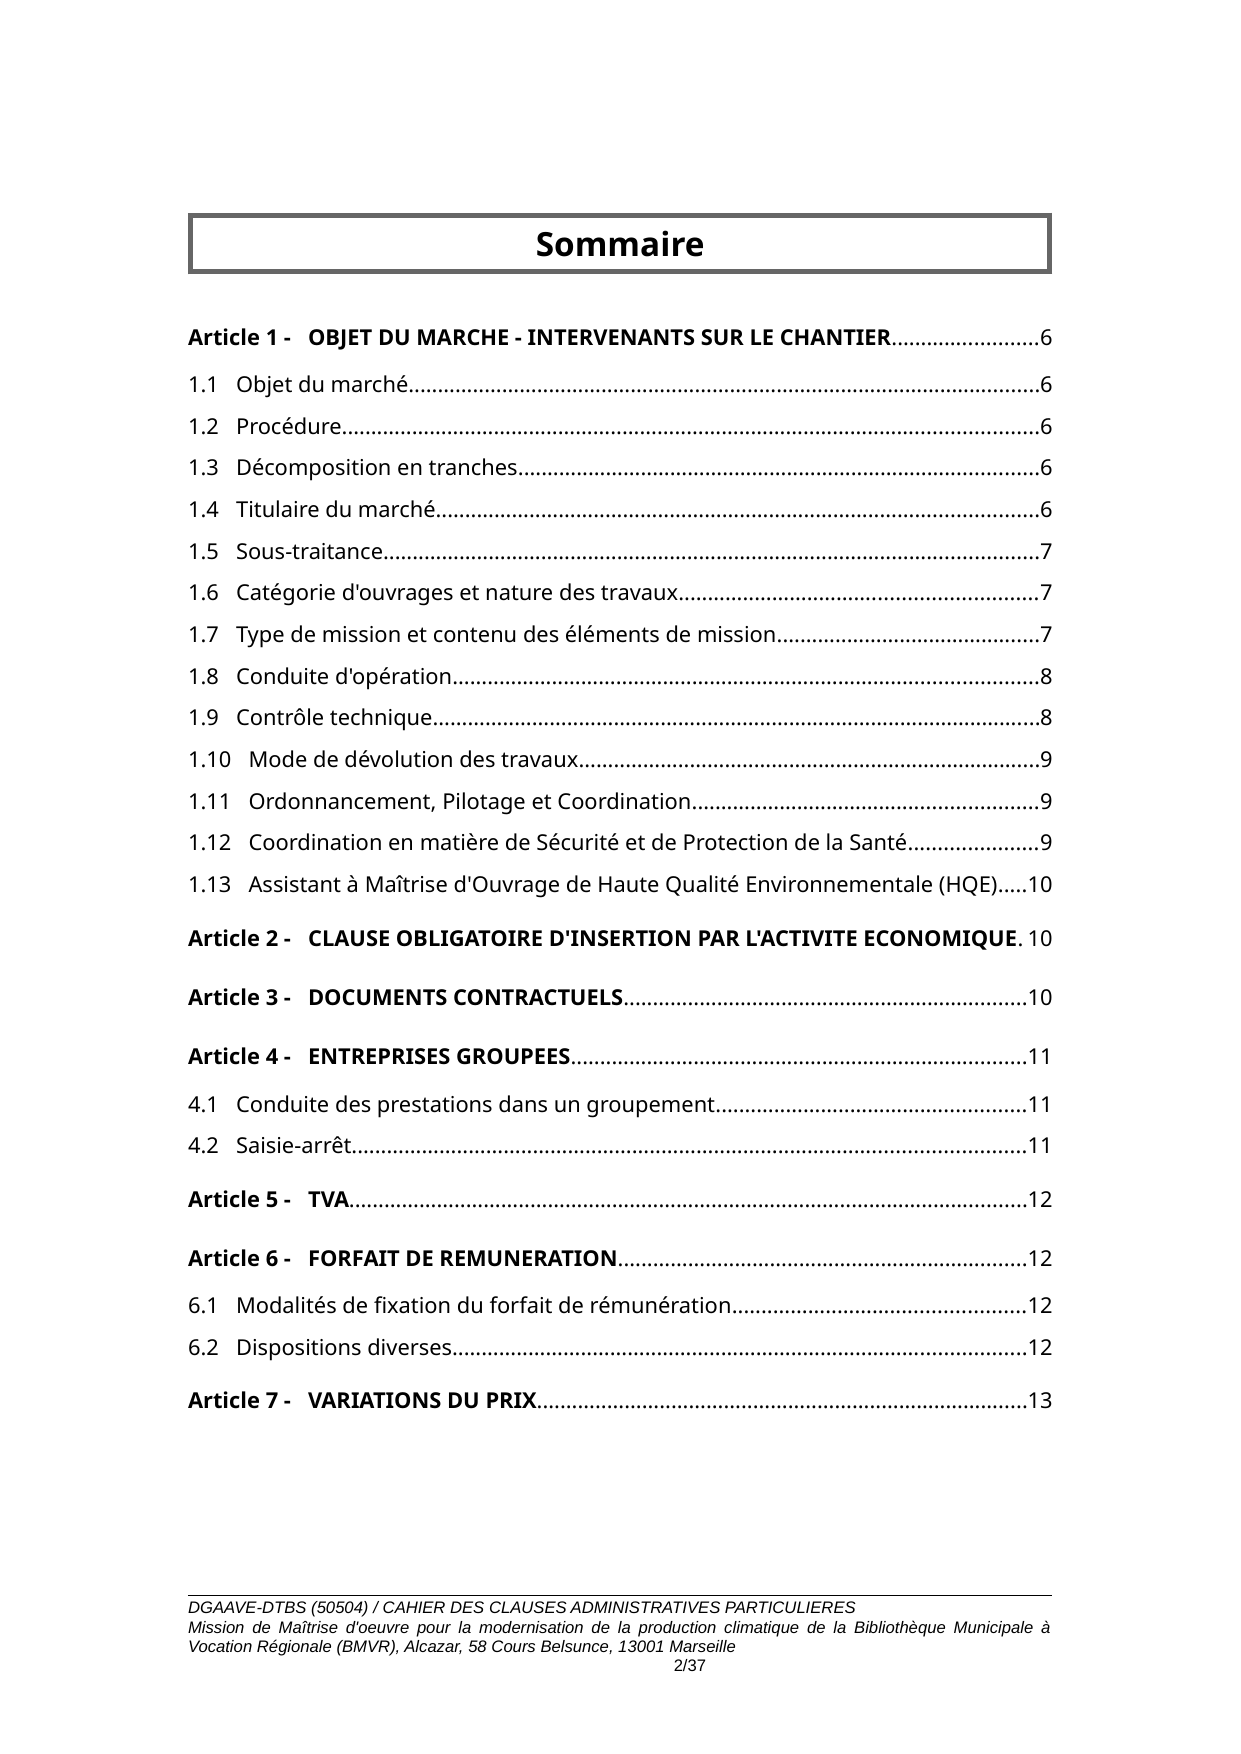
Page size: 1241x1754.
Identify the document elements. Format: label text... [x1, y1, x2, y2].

text 1.6 Catégorie d'ouvrages et nature des travaux 7 [188, 577, 1052, 607]
text 1.12 Coordination en matière de Sécurité et de Protection de la Santé 9 [188, 827, 1052, 857]
text 1.7 Type de mission et contenu des éléments de mission 7 [188, 619, 1052, 649]
text 1.8 Conduite d'opération 8 [188, 661, 1052, 691]
text 6.2 Dispositions diverses 12 [188, 1332, 1052, 1362]
text 4.2 Saisie-arrêt 11 [188, 1130, 1052, 1160]
text 1.10 Mode de dévolution des travaux 9 [188, 744, 1052, 774]
text Article 4 - ENTREPRISES GROUPEES 11 [188, 1041, 1052, 1071]
text Article 7 - VARIATIONS DU PRIX 13 [188, 1386, 1052, 1415]
text 1.5 Sous-traitance 7 [188, 536, 1052, 566]
text Article 3 - DOCUMENTS CONTRACTUELS 10 [188, 982, 1052, 1012]
text 1.9 Contrôle technique 8 [188, 702, 1052, 732]
text 1.3 Décomposition en tranches 6 [188, 452, 1052, 482]
text 6.1 Modalités de fixation du forfait de rémunération 12 [188, 1290, 1052, 1320]
text 1.2 Procédure 6 [188, 411, 1052, 441]
text Article 5 - TVA 12 [188, 1184, 1052, 1213]
text 1.1 Objet du marché 6 [188, 369, 1052, 399]
text Article 2 - CLAUSE OBLIGATOIRE D'INSERTION PAR L'ACTIVITE ECONOMIQUE 10 [188, 922, 1052, 952]
subtitle Sommaire [193, 218, 1047, 269]
text 4.1 Conduite des prestations dans un groupement 11 [188, 1088, 1052, 1118]
text Article 1 - OBJET DU MARCHE - INTERVENANTS SUR LE CHANTIER 6 [188, 322, 1052, 351]
text Article 6 - FORFAIT DE REMUNERATION 12 [188, 1243, 1052, 1273]
text 1.11 Ordonnancement, Pilotage et Coordination 9 [188, 786, 1052, 816]
text 1.13 Assistant à Maîtrise d'Ouvrage de Haute Qualité Environnementale (HQE) 10 [188, 869, 1052, 899]
text 1.4 Titulaire du marché 6 [188, 494, 1052, 524]
